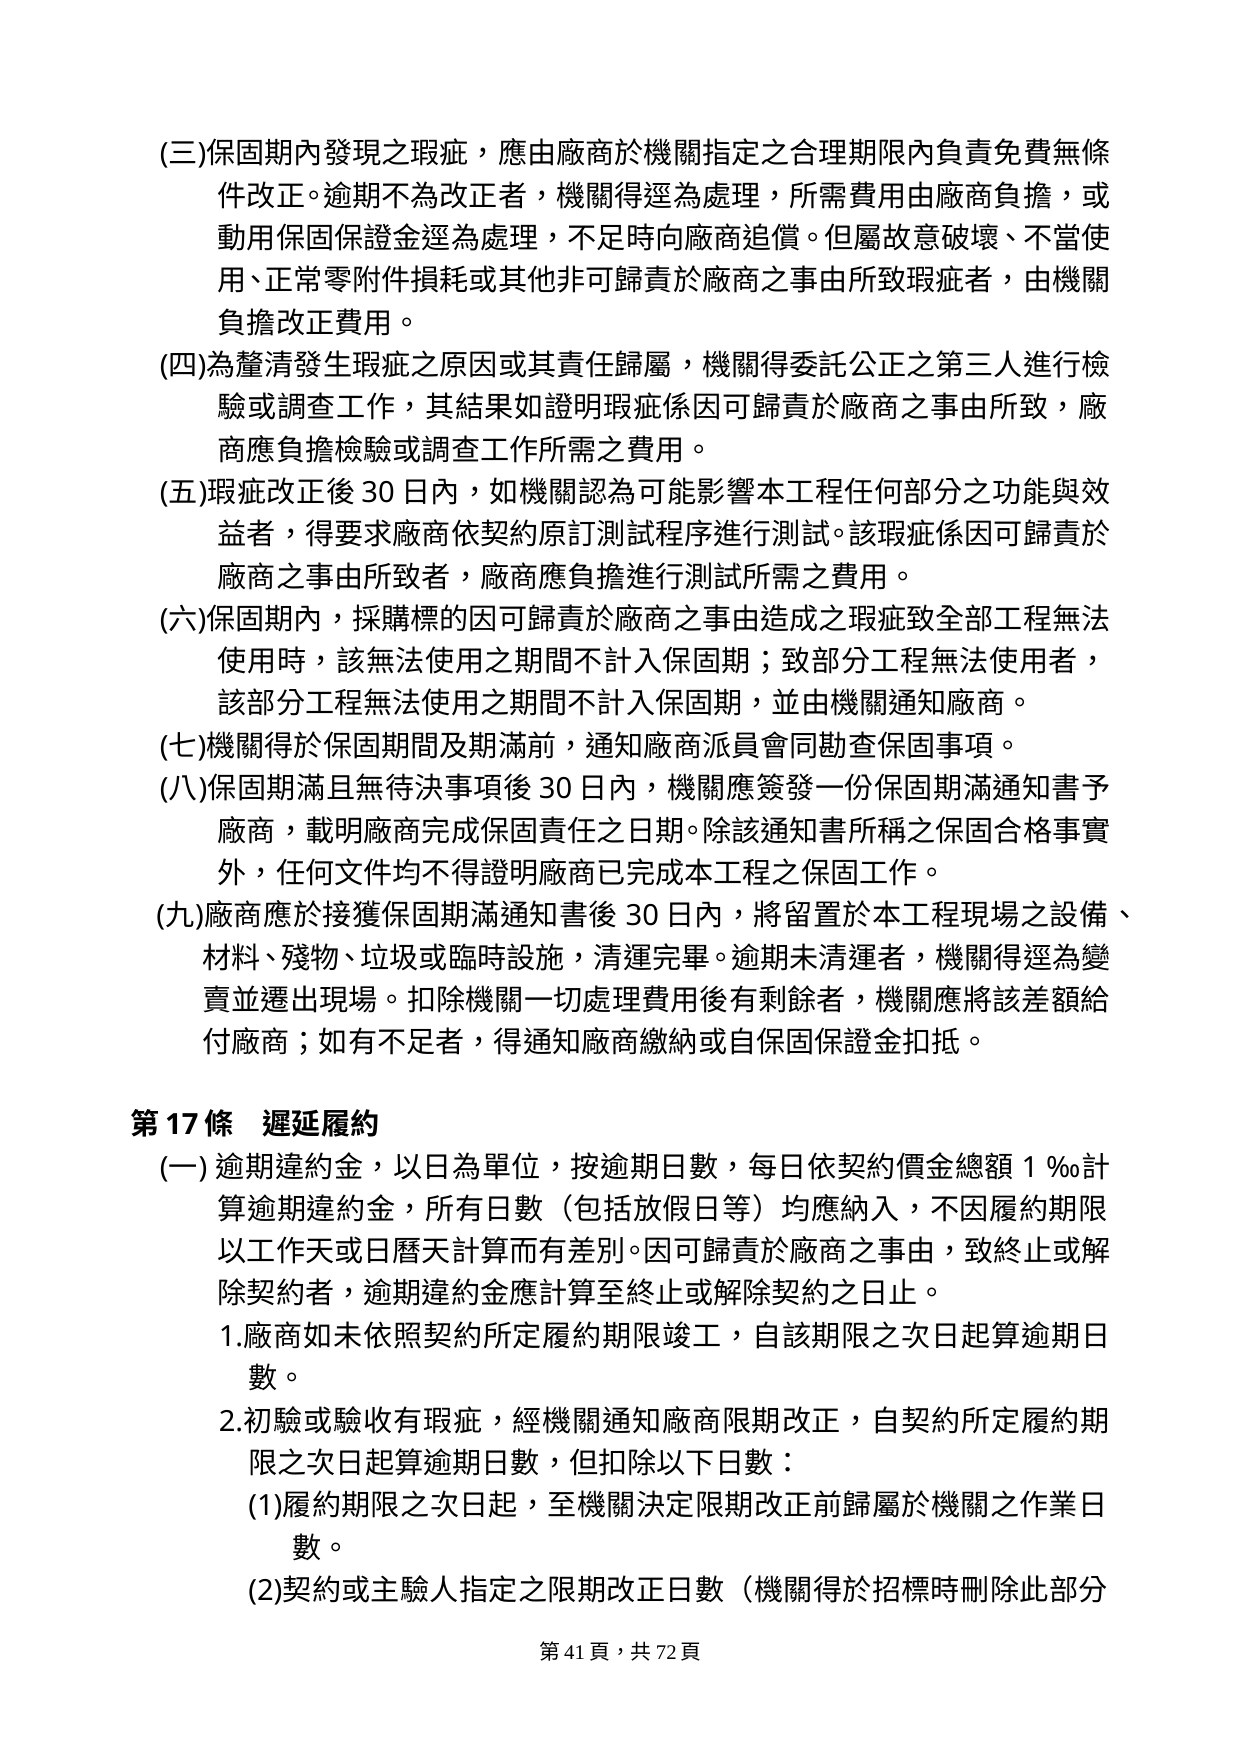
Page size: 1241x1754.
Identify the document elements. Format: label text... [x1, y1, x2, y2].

text (七)機關得於保固期間及期滿前，通知廠商派員會同勘查保固事項。 [159, 722, 1110, 765]
text (三)保固期內發現之瑕疵，應由廠商於機關指定之合理期限內負責免費無條件改正。逾期不為改正者，機關得逕為處理，所需費用由廠商負擔，或動用保固保證金逕為處理，不足時向廠商追償。但屬故意破壞、不當使用、正常零附件損耗或其他非可歸責於廠商之事由所致瑕疵者，由機關負擔改正費用。 [159, 130, 1110, 341]
text (四)為釐清發生瑕疵之原因或其責任歸屬，機關得委託公正之第三人進行檢驗或調查工作，其結果如證明瑕疵係因可歸責於廠商之事由所致，廠商應負擔檢驗或調查工作所需之費用。 [159, 341, 1110, 468]
text (五)瑕疵改正後30日內，如機關認為可能影響本工程任何部分之功能與效益者，得要求廠商依契約原訂測試程序進行測試。該瑕疵係因可歸責於廠商之事由所致者，廠商應負擔進行測試所需之費用。 [159, 468, 1110, 595]
text 1.廠商如未依照契約所定履約期限竣工，自該期限之次日起算逾期日數。 [218, 1312, 1110, 1397]
text 2.初驗或驗收有瑕疵，經機關通知廠商限期改正，自契約所定履約期限之次日起算逾期日數，但扣除以下日數： [218, 1397, 1110, 1482]
text (六)保固期內，採購標的因可歸責於廠商之事由造成之瑕疵致全部工程無法使用時，該無法使用之期間不計入保固期；致部分工程無法使用者，該部分工程無法使用之期間不計入保固期，並由機關通知廠商。 [159, 595, 1110, 722]
text 第17條 遲延履約 [130, 1101, 1110, 1143]
text (一) 逾期違約金，以日為單位，按逾期日數，每日依契約價金總額1 ‰計算逾期違約金，所有日數（包括放假日等）均應納入，不因履約期限以工作天或日曆天計算而有差別。因可歸責於廠商之事由，致終止或解除契約者，逾期違約金應計算至終止或解除契約之日止。 [159, 1143, 1110, 1312]
text (八)保固期滿且無待決事項後30日內，機關應簽發一份保固期滿通知書予廠商，載明廠商完成保固責任之日期。除該通知書所稱之保固合格事實外，任何文件均不得證明廠商已完成本工程之保固工作。 [159, 765, 1110, 892]
text (2)契約或主驗人指定之限期改正日數（機關得於招標時刪除此部分 [248, 1566, 1110, 1609]
text (九)廠商應於接獲保固期滿通知書後30日內，將留置於本工程現場之設備、材料、殘物、垃圾或臨時設施，清運完畢。逾期未清運者，機關得逕為變賣並遷出現場。扣除機關一切處理費用後有剩餘者，機關應將該差額給付廠商；如有不足者，得通知廠商繳納或自保固保證金扣抵。 [156, 892, 1110, 1061]
text (1)履約期限之次日起，至機關決定限期改正前歸屬於機關之作業日數。 [248, 1482, 1110, 1566]
